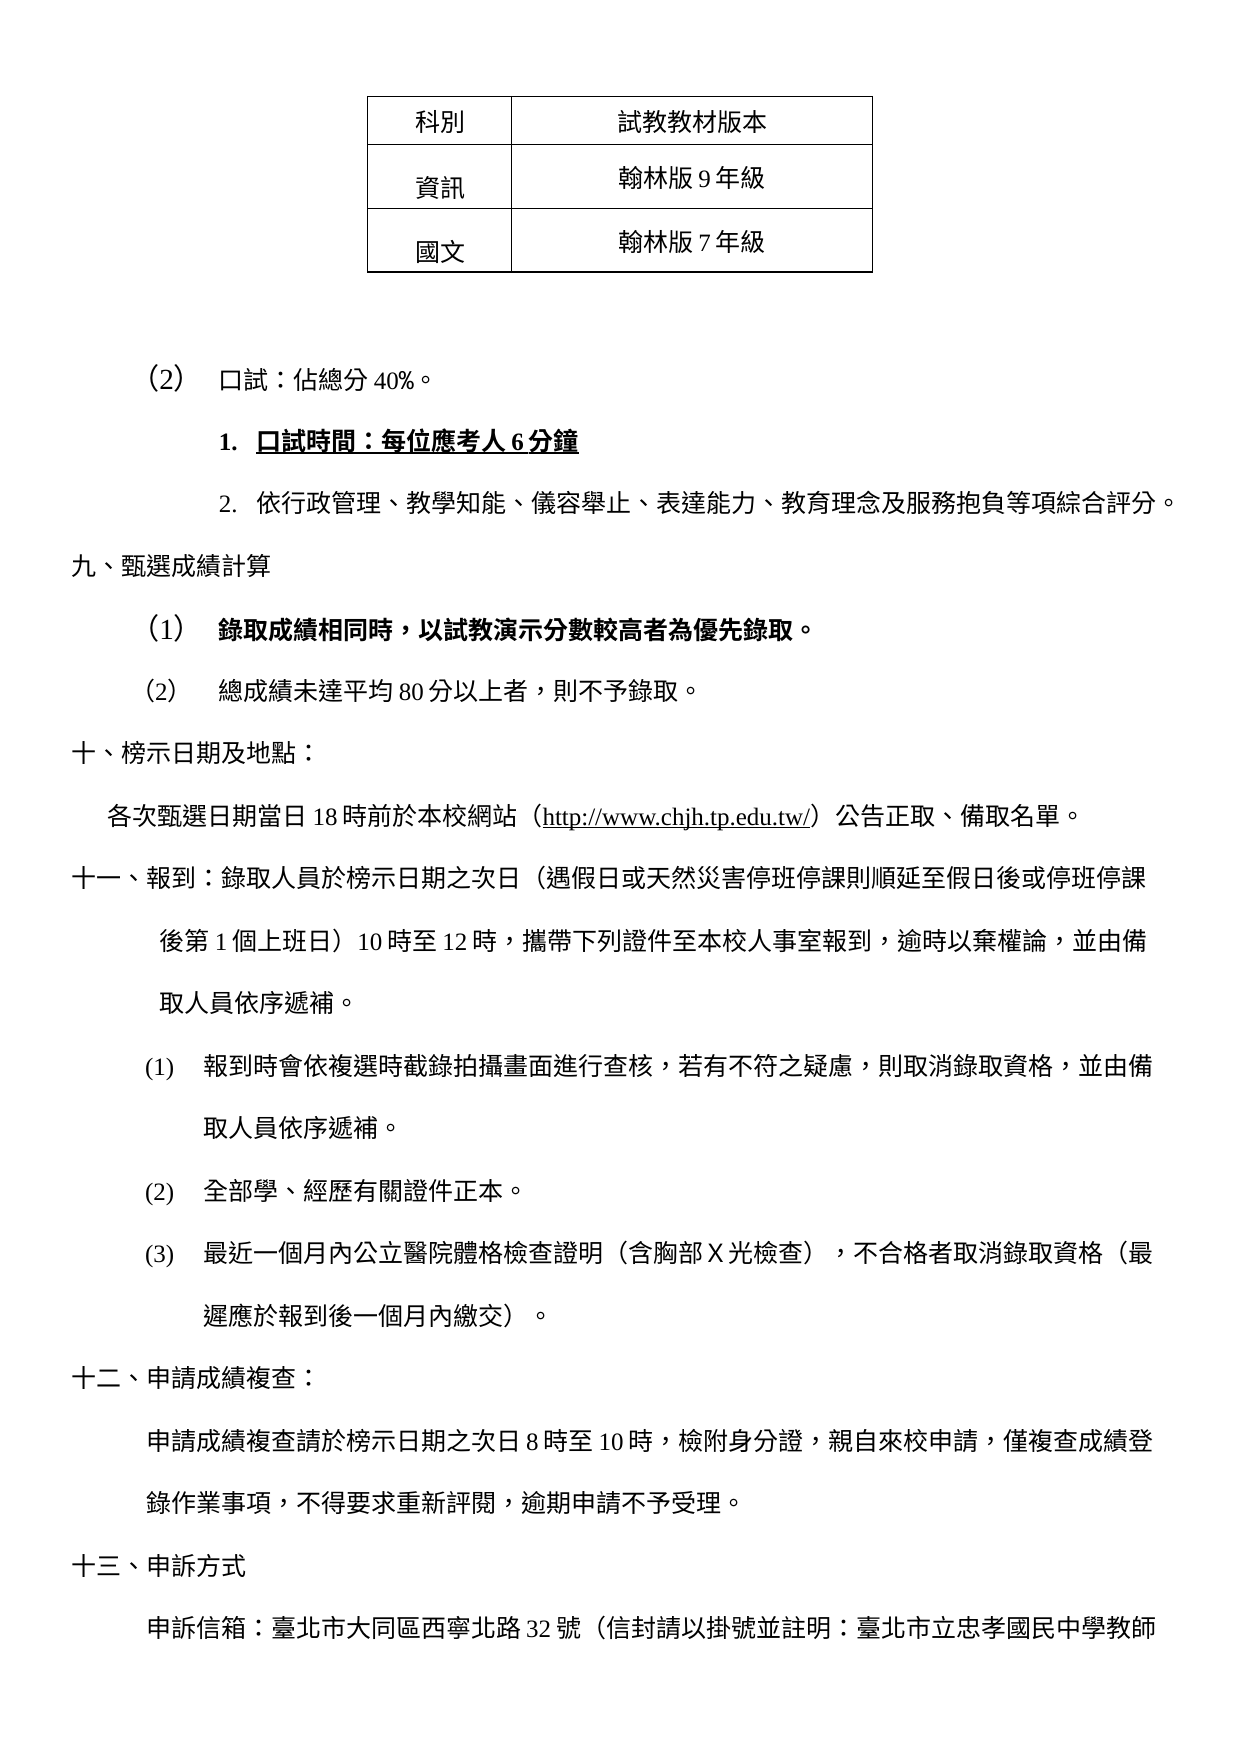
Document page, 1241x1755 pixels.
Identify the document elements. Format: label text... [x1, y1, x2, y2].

text 九、甄選成績計算 [71, 522, 1169, 585]
text 十、榜示日期及地點： [71, 710, 1169, 772]
list 口試時間：每位應考人6分鐘 [218, 397, 1169, 460]
list 依行政管理、教學知能、儀容舉止、表達能力、教育理念及服務抱負等項綜合評分。 [218, 460, 1169, 522]
text 申訴信箱：臺北市大同區西寧北路32號（信封請以掛號並註明：臺北市立忠孝國民中學教師 [146, 1585, 1169, 1647]
text 十三、申訴方式 [71, 1522, 1169, 1585]
list 報到時會依複選時截錄拍攝畫面進行查核，若有不符之疑慮，則取消錄取資格，並由備取人員依序遞補。 [145, 1022, 1169, 1147]
table_cell 翰林版9年級 [512, 145, 872, 208]
text 各次甄選日期當日18時前於本校網站（http://www.chjh.tp.edu.tw/）公告正取、備取名單。 [71, 772, 1169, 835]
list 最近一個月內公立醫院體格檢查證明（含胸部Ｘ光檢查），不合格者取消錄取資格（最遲應於報到後一個月內繳交）。 [145, 1210, 1169, 1335]
text 十二、申請成績複查： [71, 1335, 1169, 1397]
table_header 試教教材版本 [512, 97, 872, 144]
table_header 科別 [368, 97, 511, 144]
table_cell 翰林版7年級 [512, 209, 872, 271]
text 十一、報到：錄取人員於榜示日期之次日（遇假日或天然災害停班停課則順延至假日後或停班停課後第1個上班日）10時至12時，攜帶下列證件至本校人事室報到，逾時以棄權論，並由備取人員依序遞補。 [71, 835, 1169, 1022]
list 總成績未達平均80分以上者，則不予錄取。 [130, 647, 1169, 710]
table_cell 資訊 [368, 145, 511, 208]
list 口試：佔總分40%。 [130, 335, 1169, 397]
list 錄取成績相同時，以試教演示分數較高者為優先錄取。 [130, 585, 1169, 647]
list 全部學、經歷有關證件正本。 [145, 1147, 1169, 1210]
table_cell 國文 [368, 209, 511, 271]
text 申請成績複查請於榜示日期之次日8時至10時，檢附身分證，親自來校申請，僅複查成績登錄作業事項，不得要求重新評閱，逾期申請不予受理。 [146, 1397, 1169, 1522]
